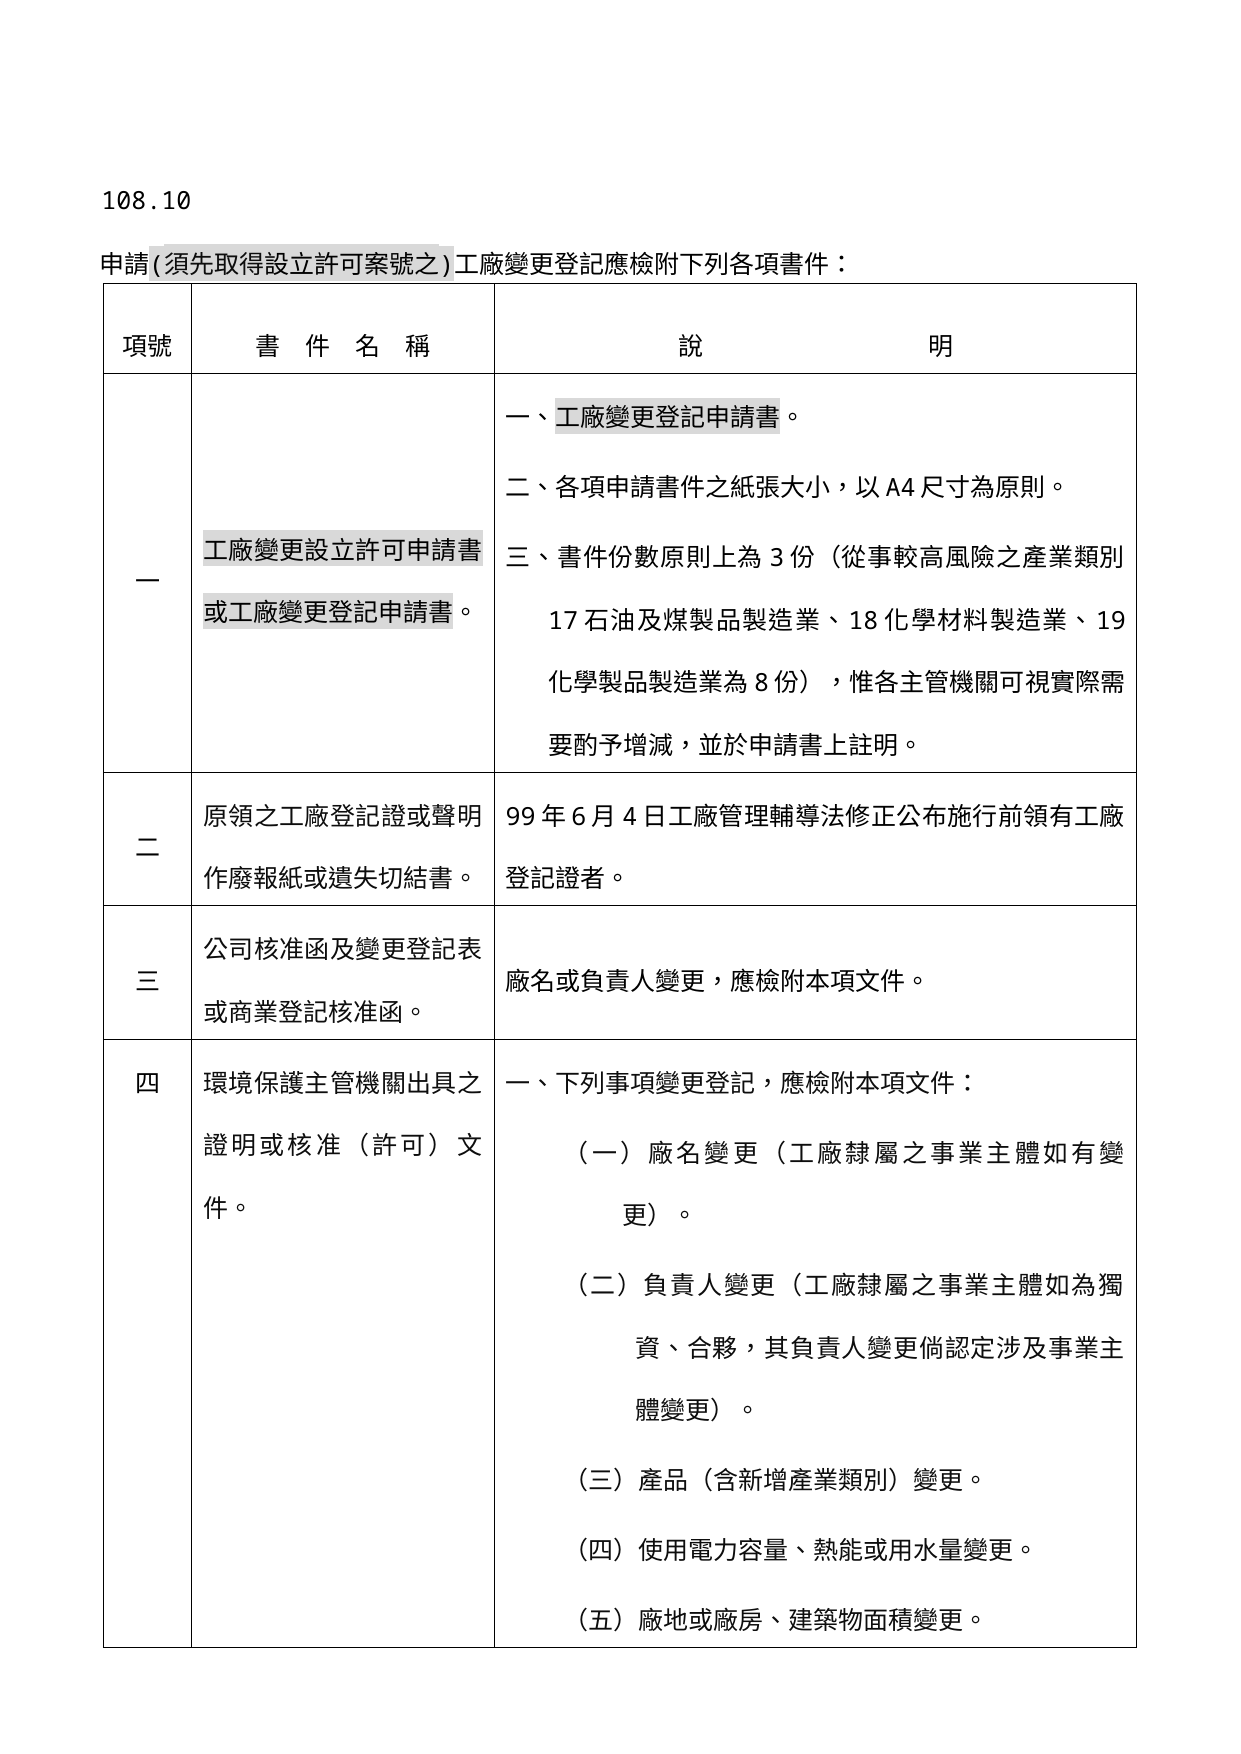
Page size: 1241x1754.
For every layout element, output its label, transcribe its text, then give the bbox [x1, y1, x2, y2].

table_header 說 明 [495, 284, 1136, 373]
text 108.10 [101, 96, 1143, 221]
table_cell 環境保護主管機關出具之證明或核准（許可）文件。 [192, 1040, 494, 1647]
table_header 項號 [104, 284, 191, 373]
table_cell 二 [104, 773, 191, 905]
table_cell 廠名或負責人變更，應檢附本項文件。 [495, 906, 1136, 1039]
table_cell 工廠變更設立許可申請書或工廠變更登記申請書。 [192, 374, 494, 772]
text 申請(須先取得設立許可案號之)工廠變更登記應檢附下列各項書件： [99, 221, 1053, 283]
table_header 書 件 名 稱 [192, 284, 494, 373]
table_cell 一、工廠變更登記申請書。 二、各項申請書件之紙張大小，以A4尺寸為原則。 三、書件份數原則上為3份（從事較高風險之產業類別17石油及煤製品製造業、18化學材料製造業、19化學製品製造業為8份），惟各主管機關可視實際需要酌予增減，並於申請書上註明。 [495, 374, 1136, 772]
table_cell 原領之工廠登記證或聲明作廢報紙或遺失切結書。 [192, 773, 494, 905]
table_cell 一、下列事項變更登記，應檢附本項文件： （一）廠名變更（工廠隸屬之事業主體如有變更）。 （二）負責人變更（工廠隸屬之事業主體如為獨資、合夥，其負責人變更倘認定涉及事業主體變更）。 （三）產品（含新增產業類別）變更。 （四）使用電力容量、熱能或用水量變更。 （五）廠地或廠房、建築物面積變更。 [495, 1040, 1136, 1647]
table_cell 四 [104, 1040, 191, 1647]
table_cell 公司核准函及變更登記表或商業登記核准函。 [192, 906, 494, 1039]
table_cell 三 [104, 906, 191, 1039]
table_cell 一 [104, 374, 191, 772]
table_cell 99年6月4日工廠管理輔導法修正公布施行前領有工廠登記證者。 [495, 773, 1136, 905]
